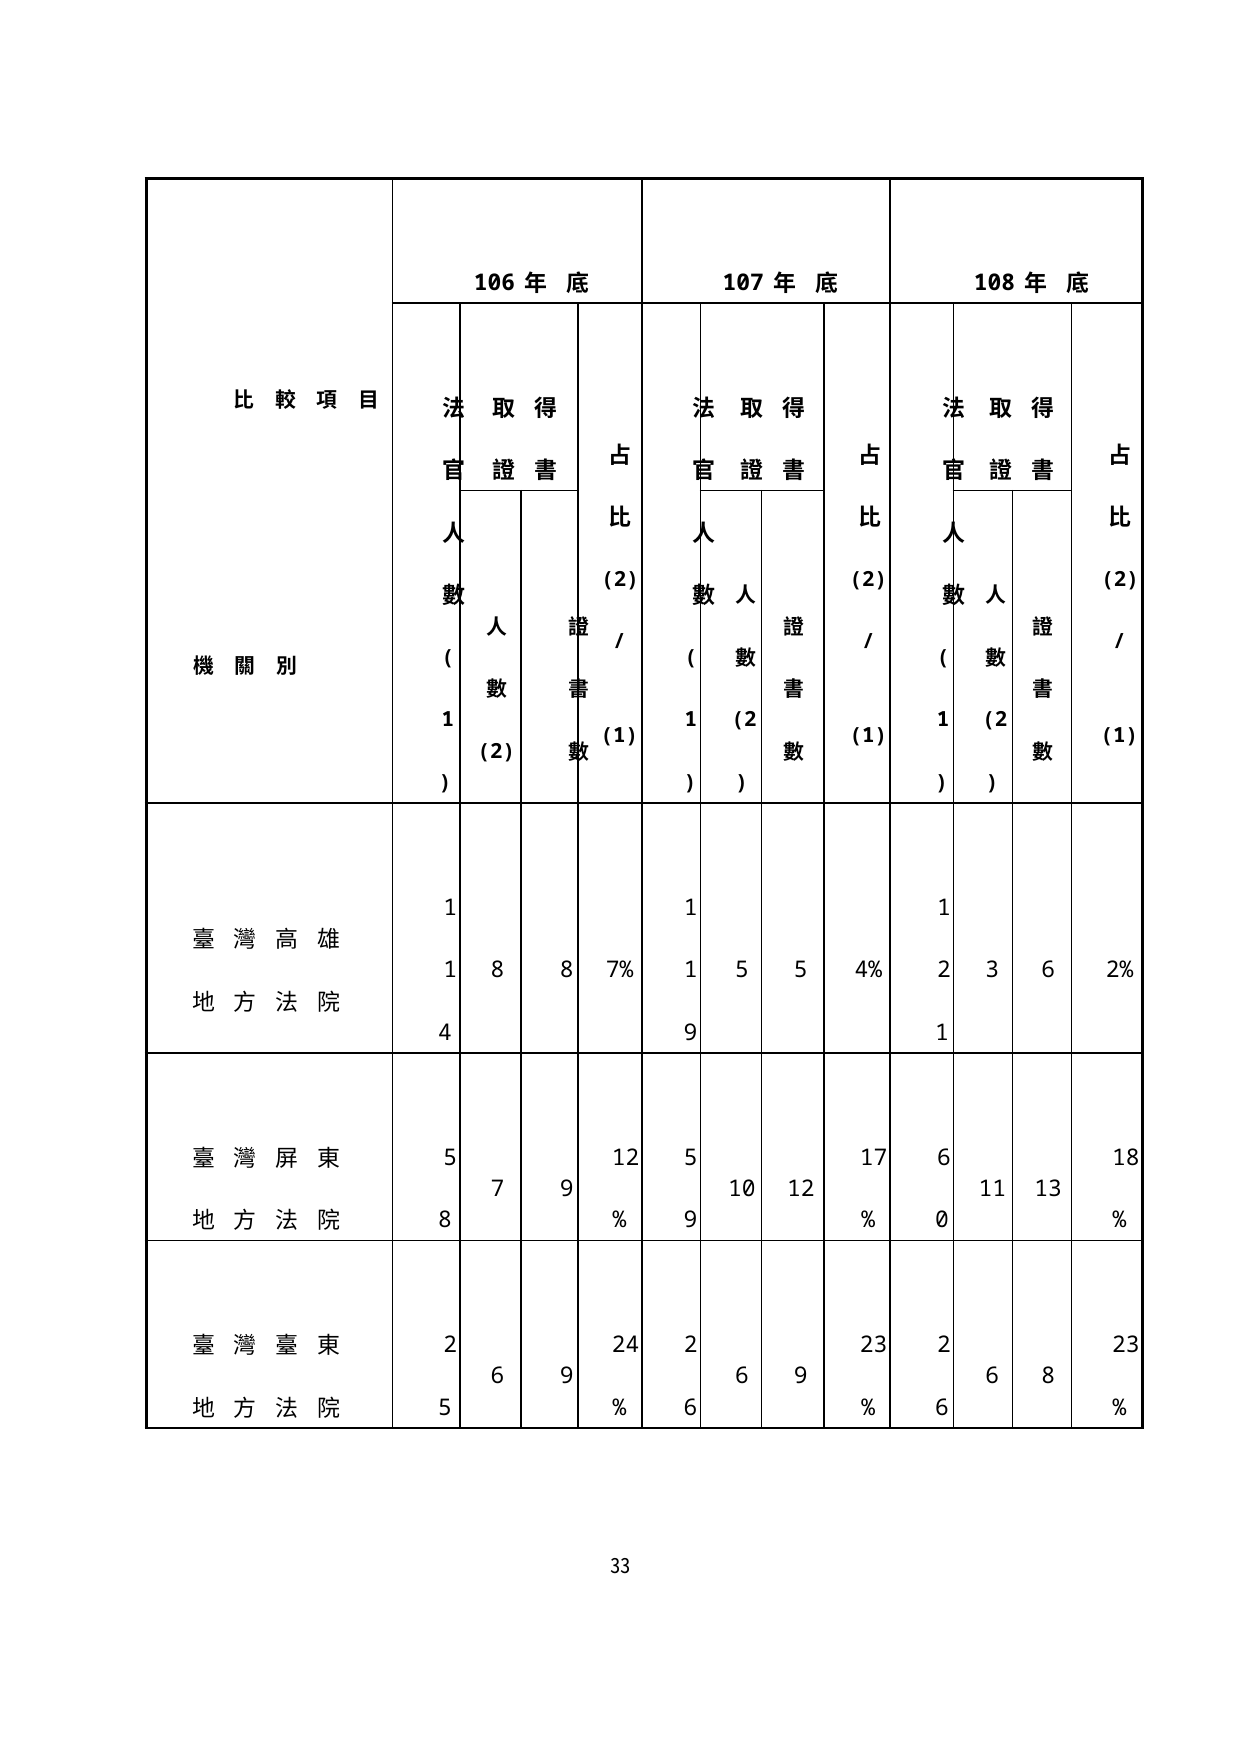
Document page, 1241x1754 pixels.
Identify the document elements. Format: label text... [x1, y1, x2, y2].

table_cell 取得證書 [954, 304, 1071, 490]
table_cell 121 [891, 804, 953, 1052]
table_cell 12 [762, 1054, 823, 1240]
table_cell 占比(2)/ (1) [825, 304, 889, 802]
table_cell 臺灣臺東地方法院 [148, 1241, 392, 1427]
table_cell 26 [643, 1241, 700, 1427]
table_cell 5 [701, 804, 761, 1052]
table_cell 58 [393, 1054, 459, 1240]
table_cell 取得證書 [461, 304, 577, 490]
table_cell 114 [393, 804, 459, 1052]
table_cell 23% [825, 1241, 889, 1427]
table_cell 17% [825, 1054, 889, 1240]
table_cell 59 [643, 1054, 700, 1240]
table_cell 18% [1072, 1054, 1141, 1240]
table_cell 證書數 [522, 491, 577, 802]
table_cell 119 [643, 804, 700, 1052]
table_cell 5 [762, 804, 823, 1052]
table_cell 占比(2)/ (1) [1072, 304, 1141, 802]
table_cell 12% [579, 1054, 641, 1240]
table_cell 9 [522, 1241, 577, 1427]
table_cell 占比(2)/ (1) [579, 304, 641, 802]
table_header 108年底 [891, 180, 1141, 302]
table_cell 人數(2) [701, 491, 761, 802]
table_cell 4% [825, 804, 889, 1052]
table_cell 6 [1013, 804, 1071, 1052]
table_cell 24% [579, 1241, 641, 1427]
table_cell 10 [701, 1054, 761, 1240]
table_cell 9 [762, 1241, 823, 1427]
table_header 107年底 [643, 180, 889, 302]
table_cell 臺灣屏東地方法院 [148, 1054, 392, 1240]
table_cell 8 [522, 804, 577, 1052]
table_cell 法官人數(1) [643, 304, 700, 802]
table_header 106年底 [393, 180, 641, 302]
table_cell 9 [522, 1054, 577, 1240]
table_cell 11 [954, 1054, 1012, 1240]
table_cell 6 [461, 1241, 520, 1427]
table_cell 25 [393, 1241, 459, 1427]
table_cell 2% [1072, 804, 1141, 1052]
table_cell 人數(2) [461, 491, 520, 802]
table_cell 臺灣高雄地方法院 [148, 804, 392, 1052]
table_cell 7% [579, 804, 641, 1052]
table_cell 60 [891, 1054, 953, 1240]
table_cell 3 [954, 804, 1012, 1052]
table_cell 7 [461, 1054, 520, 1240]
table_cell 人數(2) [954, 491, 1012, 802]
table_cell 8 [461, 804, 520, 1052]
table_cell 取得證書 [701, 304, 823, 490]
table_cell 證書數 [762, 491, 823, 802]
table_header 比較項目 機關別 [148, 180, 392, 802]
table_cell 法官人數(1) [393, 304, 459, 802]
table_cell 證書數 [1013, 491, 1071, 802]
table_cell 26 [891, 1241, 953, 1427]
table_cell 6 [954, 1241, 1012, 1427]
table_cell 6 [701, 1241, 761, 1427]
table_cell 8 [1013, 1241, 1071, 1427]
table_cell 法官人數(1) [891, 304, 953, 802]
table_cell 13 [1013, 1054, 1071, 1240]
table_cell 23% [1072, 1241, 1141, 1427]
